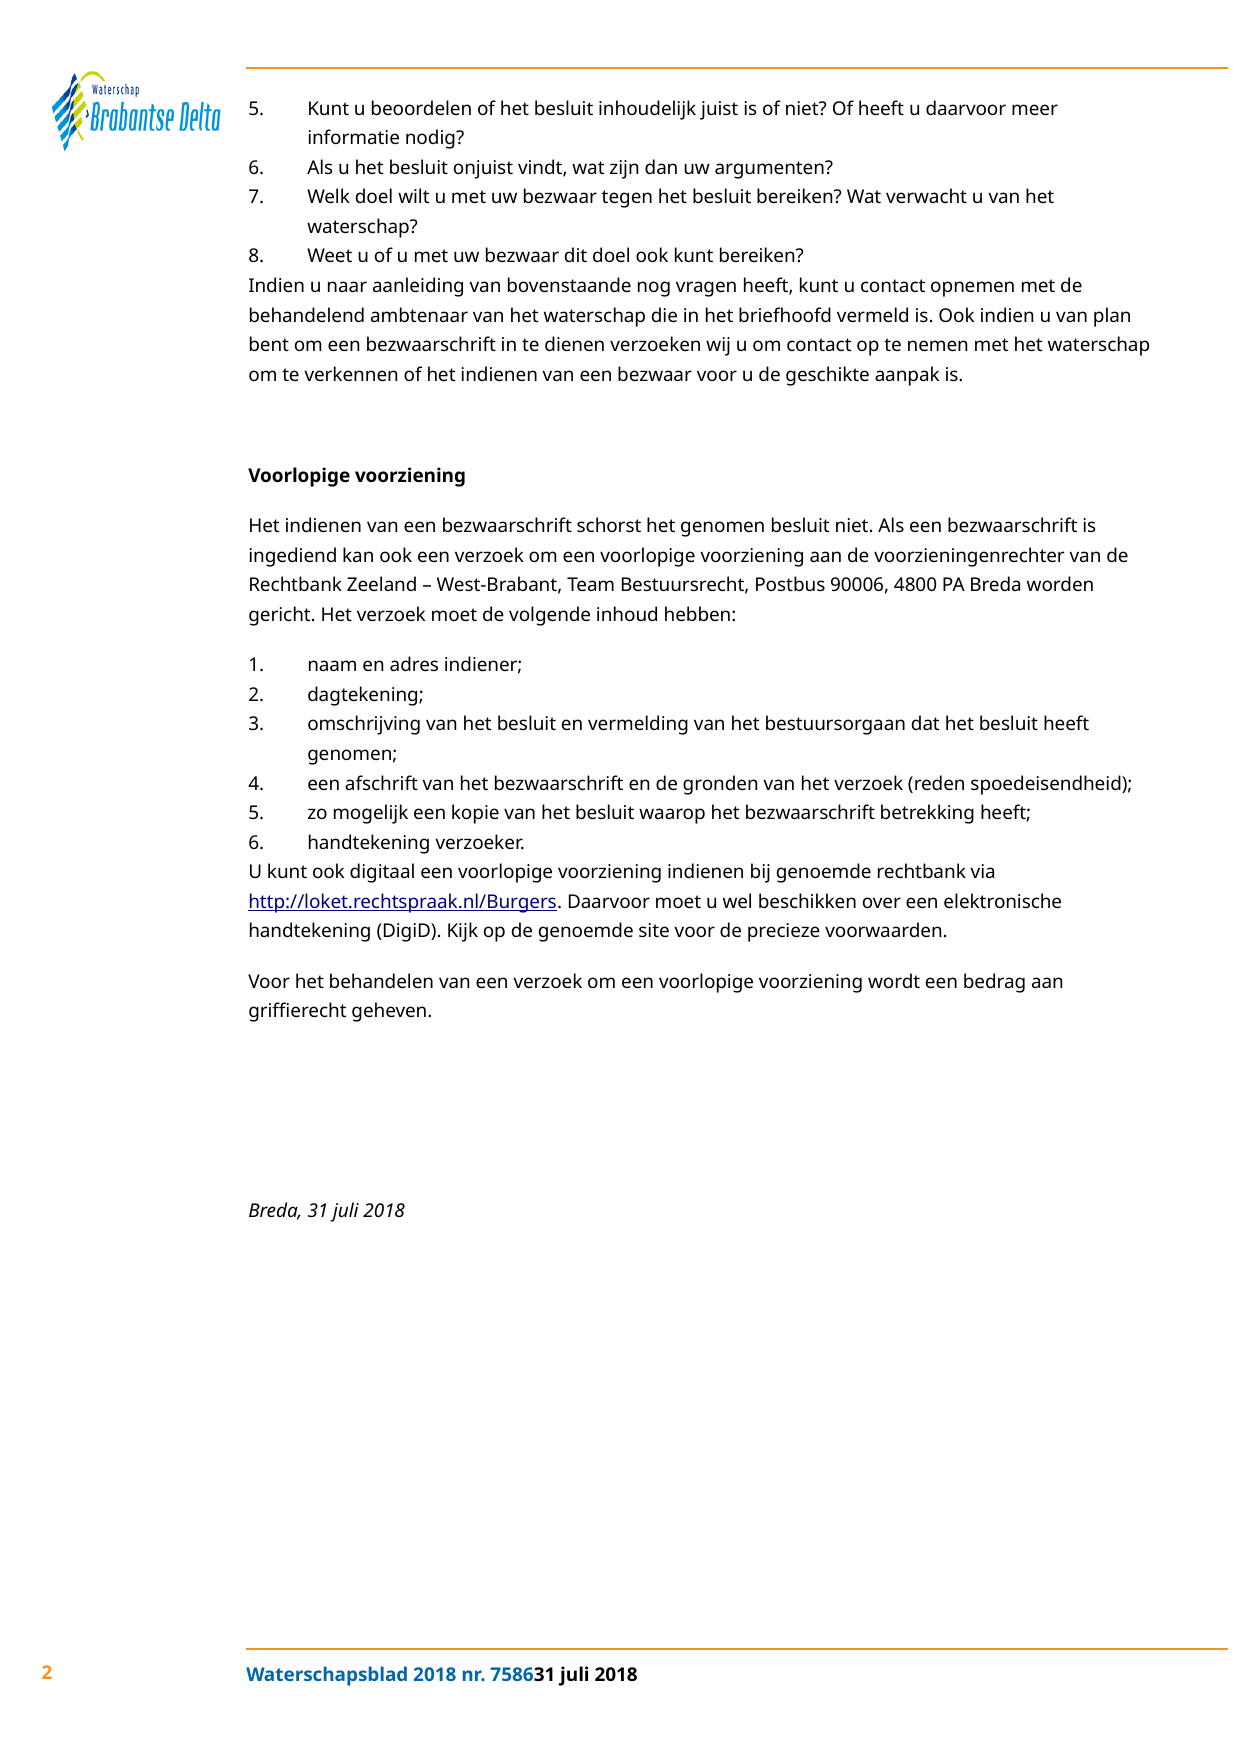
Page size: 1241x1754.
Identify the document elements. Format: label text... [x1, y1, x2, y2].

list een afschrift van het bezwaarschrift en de gronden van het verzoek (reden spoedeisendheid); [248, 770, 1152, 796]
picture [41, 47, 231, 172]
text U kunt ook digitaal een voorlopige voorziening indienen bij genoemde rechtbank via http://loket.rechtspraak.nl/Burgers. Daarvoor moet u wel beschikken over een elektronische handtekening (DigiD). Kijk op de genoemde site voor de precieze voorwaarden. [248, 858, 1152, 943]
list Welk doel wilt u met uw bezwaar tegen het besluit bereiken? Wat verwacht u van het waterschap? [248, 183, 1152, 239]
list Als u het besluit onjuist vindt, wat zijn dan uw argumenten? [248, 154, 1152, 180]
list handtekening verzoeker. [248, 829, 1152, 855]
list zo mogelijk een kopie van het besluit waarop het bezwaarschrift betrekking heeft; [248, 799, 1152, 825]
text Het indienen van een bezwaarschrift schorst het genomen besluit niet. Als een bezwaarschrift is ingediend kan ook een verzoek om een voorlopige voorziening aan de voorzieningenrechter van de Rechtbank Zeeland – West-Brabant, Team Bestuursrecht, Postbus 90006, 4800 PA Breda worden gericht. Het verzoek moet de volgende inhoud hebben: [248, 512, 1152, 627]
text Voorlopige voorziening [248, 462, 1152, 488]
list Weet u of u met uw bezwaar dit doel ook kunt bereiken? [248, 243, 1152, 268]
list dagtekening; [248, 681, 1152, 707]
list naam en adres indiener; [248, 651, 1152, 677]
text Indien u naar aanleiding van bovenstaande nog vragen heeft, kunt u contact opnemen met de behandelend ambtenaar van het waterschap die in het briefhoofd vermeld is. Ook indien u van plan bent om een bezwaarschrift in te dienen verzoeken wij u om contact op te nemen met het waterschap om te verkennen of het indienen van een bezwaar voor u de geschikte aanpak is. [248, 272, 1152, 387]
list Kunt u beoordelen of het besluit inhoudelijk juist is of niet? Of heeft u daarvoor meer informatie nodig? [248, 95, 1152, 150]
text Breda, 31 juli 2018 [248, 1197, 1152, 1222]
text Voor het behandelen van een verzoek om een voorlopige voorziening wordt een bedrag aan griffierecht geheven. [248, 968, 1152, 1023]
list omschrijving van het besluit en vermelding van het bestuursorgaan dat het besluit heeft genomen; [248, 711, 1152, 766]
